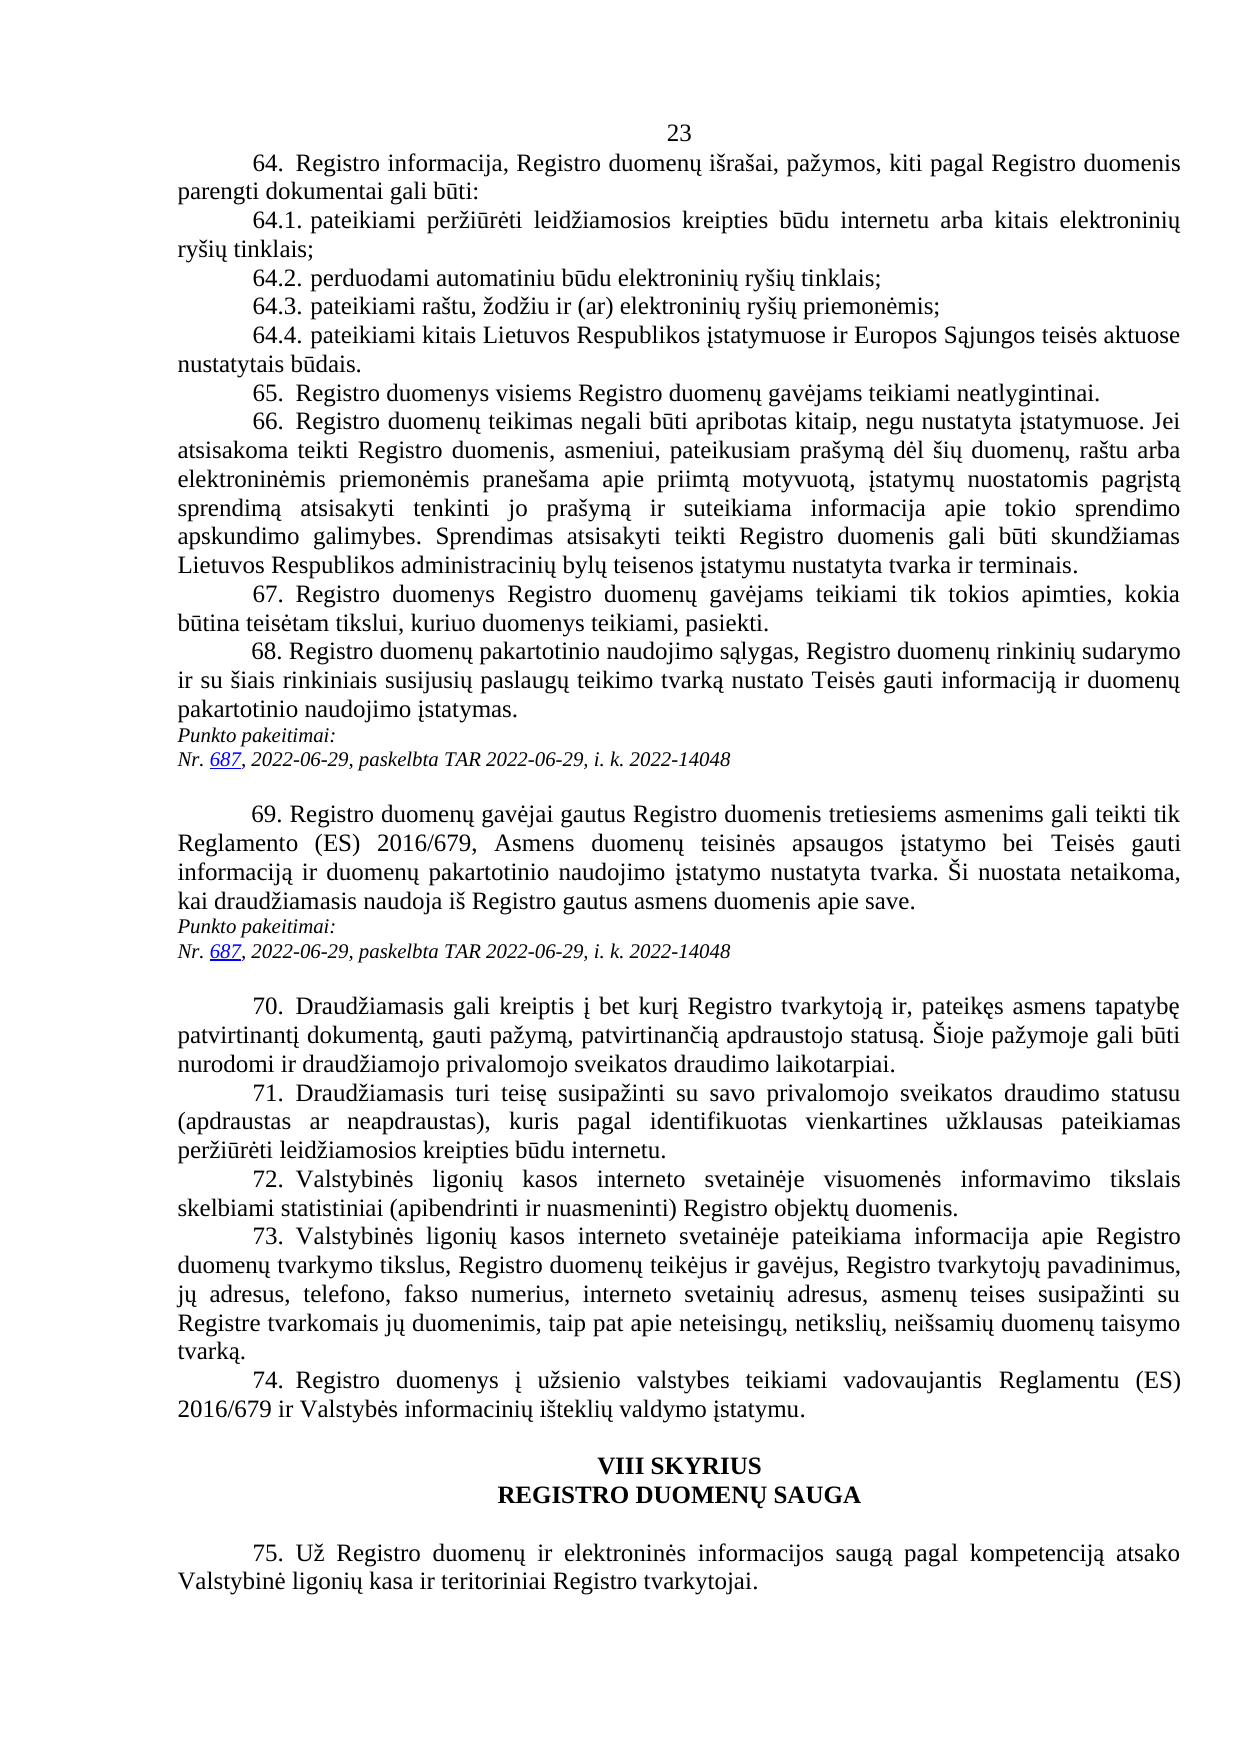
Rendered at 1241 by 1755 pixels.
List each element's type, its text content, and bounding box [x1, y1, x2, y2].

text REGISTRO DUOMENŲ SAUGA [177, 1480, 1181, 1509]
text 73. Valstybinės ligonių kasos interneto svetainėje pateikiama informacija apie Registro duomenų tvarkymo tikslus, Registro duomenų teikėjus ir gavėjus, Registro tvarkytojų pavadinimus, jų adresus, telefono, fakso numerius, interneto svetainių adresus, asmenų teises susipažinti su Registre tvarkomais jų duomenimis, taip pat apie neteisingų, netikslių, neišsamių duomenų taisymo tvarką. [177, 1221, 1181, 1365]
text VIII SKYRIUS [177, 1451, 1181, 1480]
text 74. Registro duomenys į užsienio valstybes teikiami vadovaujantis Reglamentu (ES) 2016/679 ir Valstybės informacinių išteklių valdymo įstatymu. [177, 1365, 1181, 1423]
text 66. Registro duomenų teikimas negali būti apribotas kitaip, negu nustatyta įstatymuose. Jei atsisakoma teikti Registro duomenis, asmeniui, pateikusiam prašymą dėl šių duomenų, raštu arba elektroninėmis priemonėmis pranešama apie priimtą motyvuotą, įstatymų nuostatomis pagrįstą sprendimą atsisakyti tenkinti jo prašymą ir suteikiama informacija apie tokio sprendimo apskundimo galimybes. Sprendimas atsisakyti teikti Registro duomenis gali būti skundžiamas Lietuvos Respublikos administracinių bylų teisenos įstatymu nustatyta tvarka ir terminais. [177, 406, 1181, 579]
text 71. Draudžiamasis turi teisę susipažinti su savo privalomojo sveikatos draudimo statusu (apdraustas ar neapdraustas), kuris pagal identifikuotas vienkartines užklausas pateikiamas peržiūrėti leidžiamosios kreipties būdu internetu. [177, 1078, 1181, 1164]
text 69. Registro duomenų gavėjai gautus Registro duomenis tretiesiems asmenims gali teikti tik Reglamento (ES) 2016/679, Asmens duomenų teisinės apsaugos įstatymo bei Teisės gauti informaciją ir duomenų pakartotinio naudojimo įstatymo nustatyta tvarka. Ši nuostata netaikoma, kai draudžiamasis naudoja iš Registro gautus asmens duomenis apie save. [177, 799, 1181, 914]
text 68. Registro duomenų pakartotinio naudojimo sąlygas, Registro duomenų rinkinių sudarymo ir su šiais rinkiniais susijusių paslaugų teikimo tvarką nustato Teisės gauti informaciją ir duomenų pakartotinio naudojimo įstatymas. [177, 636, 1181, 723]
text Punkto pakeitimai: [177, 723, 1181, 747]
text 64.3. pateikiami raštu, žodžiu ir (ar) elektroninių ryšių priemonėmis; [177, 291, 1181, 320]
text 70. Draudžiamasis gali kreiptis į bet kurį Registro tvarkytoją ir, pateikęs asmens tapatybę patvirtinantį dokumentą, gauti pažymą, patvirtinančią apdraustojo statusą. Šioje pažymoje gali būti nurodomi ir draudžiamojo privalomojo sveikatos draudimo laikotarpiai. [177, 991, 1181, 1078]
text 72. Valstybinės ligonių kasos interneto svetainėje visuomenės informavimo tikslais skelbiami statistiniai (apibendrinti ir nuasmeninti) Registro objektų duomenis. [177, 1164, 1181, 1221]
text 64. Registro informacija, Registro duomenų išrašai, pažymos, kiti pagal Registro duomenis parengti dokumentai gali būti: [177, 148, 1181, 205]
text 64.4. pateikiami kitais Lietuvos Respublikos įstatymuose ir Europos Sąjungos teisės aktuose nustatytais būdais. [177, 320, 1181, 378]
text 75. Už Registro duomenų ir elektroninės informacijos saugą pagal kompetenciją atsako Valstybinė ligonių kasa ir teritoriniai Registro tvarkytojai. [177, 1538, 1181, 1595]
text 65. Registro duomenys visiems Registro duomenų gavėjams teikiami neatlygintinai. [177, 378, 1181, 406]
text Nr. 687, 2022-06-29, paskelbta TAR 2022-06-29, i. k. 2022-14048 [177, 747, 1181, 771]
text Punkto pakeitimai: [177, 914, 1181, 938]
text Nr. 687, 2022-06-29, paskelbta TAR 2022-06-29, i. k. 2022-14048 [177, 938, 1181, 963]
text 67. Registro duomenys Registro duomenų gavėjams teikiami tik tokios apimties, kokia būtina teisėtam tikslui, kuriuo duomenys teikiami, pasiekti. [177, 579, 1181, 636]
text 64.1. pateikiami peržiūrėti leidžiamosios kreipties būdu internetu arba kitais elektroninių ryšių tinklais; [177, 205, 1181, 263]
text 64.2. perduodami automatiniu būdu elektroninių ryšių tinklais; [177, 263, 1181, 291]
